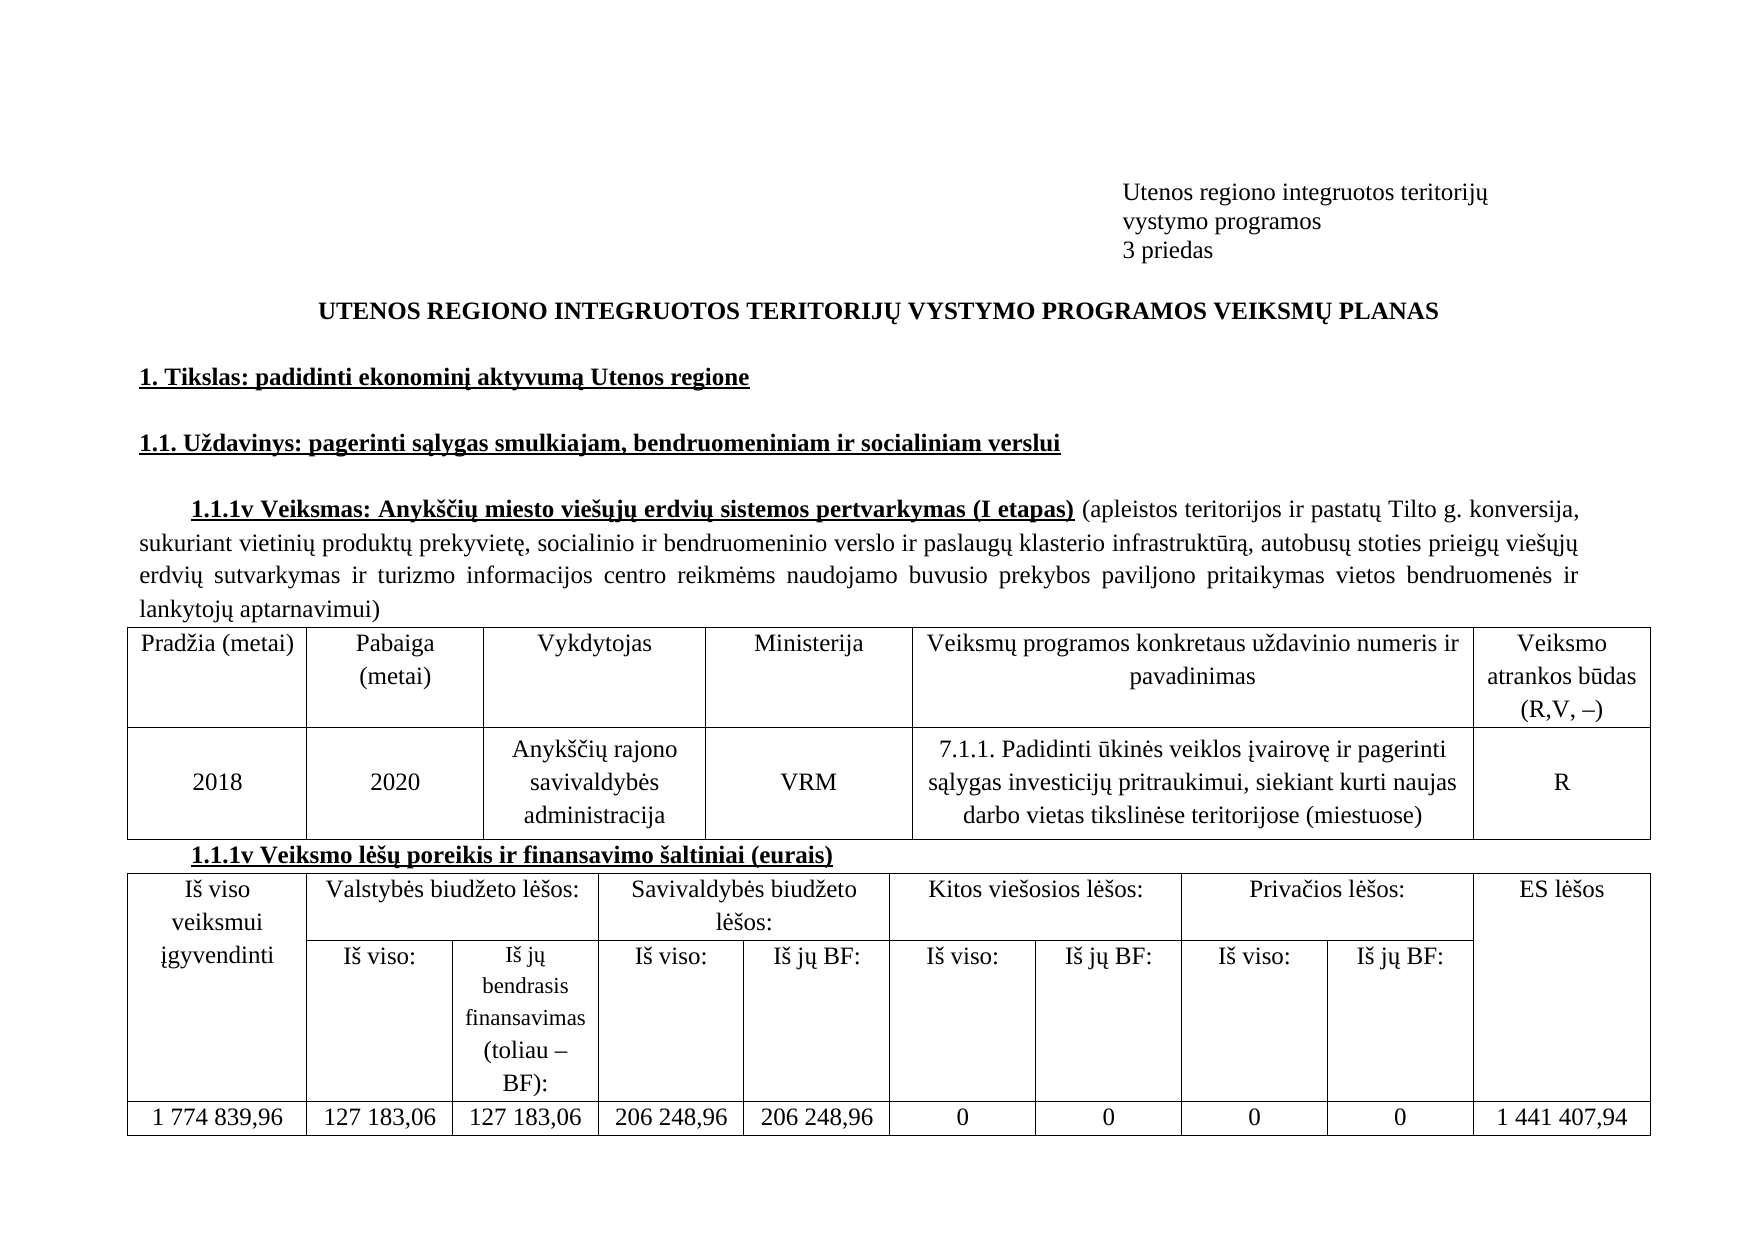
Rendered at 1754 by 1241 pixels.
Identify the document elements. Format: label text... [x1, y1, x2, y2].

table_cell 0 [1328, 1102, 1473, 1135]
table_cell Anykščių rajono savivaldybės administracija [484, 728, 705, 839]
table_cell Iš viso: [1182, 941, 1327, 1101]
table_cell 7.1.1. Padidinti ūkinės veiklos įvairovę ir pagerinti sąlygas investicijų pritraukimui, siekiant kurti naujas darbo vietas tikslinėse teritorijose (miestuose) [913, 728, 1473, 839]
table_cell Privačios lėšos: [1182, 874, 1473, 940]
table_cell Savivaldybės biudžeto lėšos: [599, 874, 889, 940]
table_cell ES lėšos [1474, 874, 1650, 1101]
table_cell Iš viso veiksmui įgyvendinti [128, 874, 306, 1101]
text UTENOS REGIONO INTEGRUOTOS TERITORIJŲ VYSTYMO PROGRAMOS VEIKSMŲ PLANAS [118, 296, 1639, 325]
table_cell Pradžia (metai) [128, 628, 306, 727]
table_cell Iš viso: [307, 941, 452, 1101]
table_cell VRM [706, 728, 912, 839]
table_cell [1591, 840, 1650, 873]
table_cell 1.1. Uždavinys: pagerinti sąlygas smulkiajam, bendruomeniniam ir socialiniam verslui [128, 429, 1550, 462]
table_cell 127 183,06 [307, 1102, 452, 1135]
table_cell 2018 [128, 728, 306, 839]
table_cell 206 248,96 [744, 1102, 889, 1135]
table_cell Iš jų bendrasis finansavimas (toliau – BF): [453, 941, 598, 1101]
table_cell Iš viso: [599, 941, 743, 1101]
table_cell 1 774 839,96 [128, 1102, 306, 1135]
table_cell Iš jų BF: [1328, 941, 1473, 1101]
table_cell Kitos viešosios lėšos: [890, 874, 1181, 940]
table_header [1373, 363, 1550, 428]
table_cell Iš jų BF: [1036, 941, 1181, 1101]
table_cell Iš viso: [890, 941, 1035, 1101]
table_cell 0 [890, 1102, 1035, 1135]
text Utenos regiono integruotos teritorijų [1122, 177, 1639, 206]
text 3 priedas [1122, 235, 1639, 263]
table_cell Valstybės biudžeto lėšos: [307, 874, 598, 940]
table_cell Pabaiga (metai) [307, 628, 483, 727]
table_header 1.1.1v Veiksmas: Anykščių miesto viešųjų erdvių sistemos pertvarkymas (I etapas) (apleistos teritorijos ir pastatų Tilto g. konversija, sukuriant vietinių produktų prekyvietę, socialinio ir bendruomeninio verslo ir paslaugų klasterio infrastruktūrą, autobusų stoties prieigų viešųjų erdvių sutvarkymas ir turizmo informacijos centro reikmėms naudojamo buvusio prekybos paviljono pritaikymas vietos bendruomenės ir lankytojų aptarnavimui) [128, 495, 1591, 627]
table_cell 127 183,06 [453, 1102, 598, 1135]
table_header [1591, 495, 1650, 627]
table_cell R [1474, 728, 1650, 839]
table_cell Veiksmų programos konkretaus uždavinio numeris ir pavadinimas [913, 628, 1473, 727]
table_cell Iš jų BF: [744, 941, 889, 1101]
table_cell 2020 [307, 728, 483, 839]
table_cell 1 441 407,94 [1474, 1102, 1650, 1135]
table_cell 1.1.1v Veiksmo lėšų poreikis ir finansavimo šaltiniai (eurais) [128, 840, 1591, 873]
table_cell Vykdytojas [484, 628, 705, 727]
text vystymo programos [1122, 206, 1639, 235]
table_cell Veiksmo atrankos būdas (R,V, –) [1474, 628, 1650, 727]
table_header 1. Tikslas: padidinti ekonominį aktyvumą Utenos regione [128, 363, 1373, 428]
table_cell Ministerija [706, 628, 912, 727]
table_cell 0 [1182, 1102, 1327, 1135]
table_cell 0 [1036, 1102, 1181, 1135]
table_cell 206 248,96 [599, 1102, 743, 1135]
